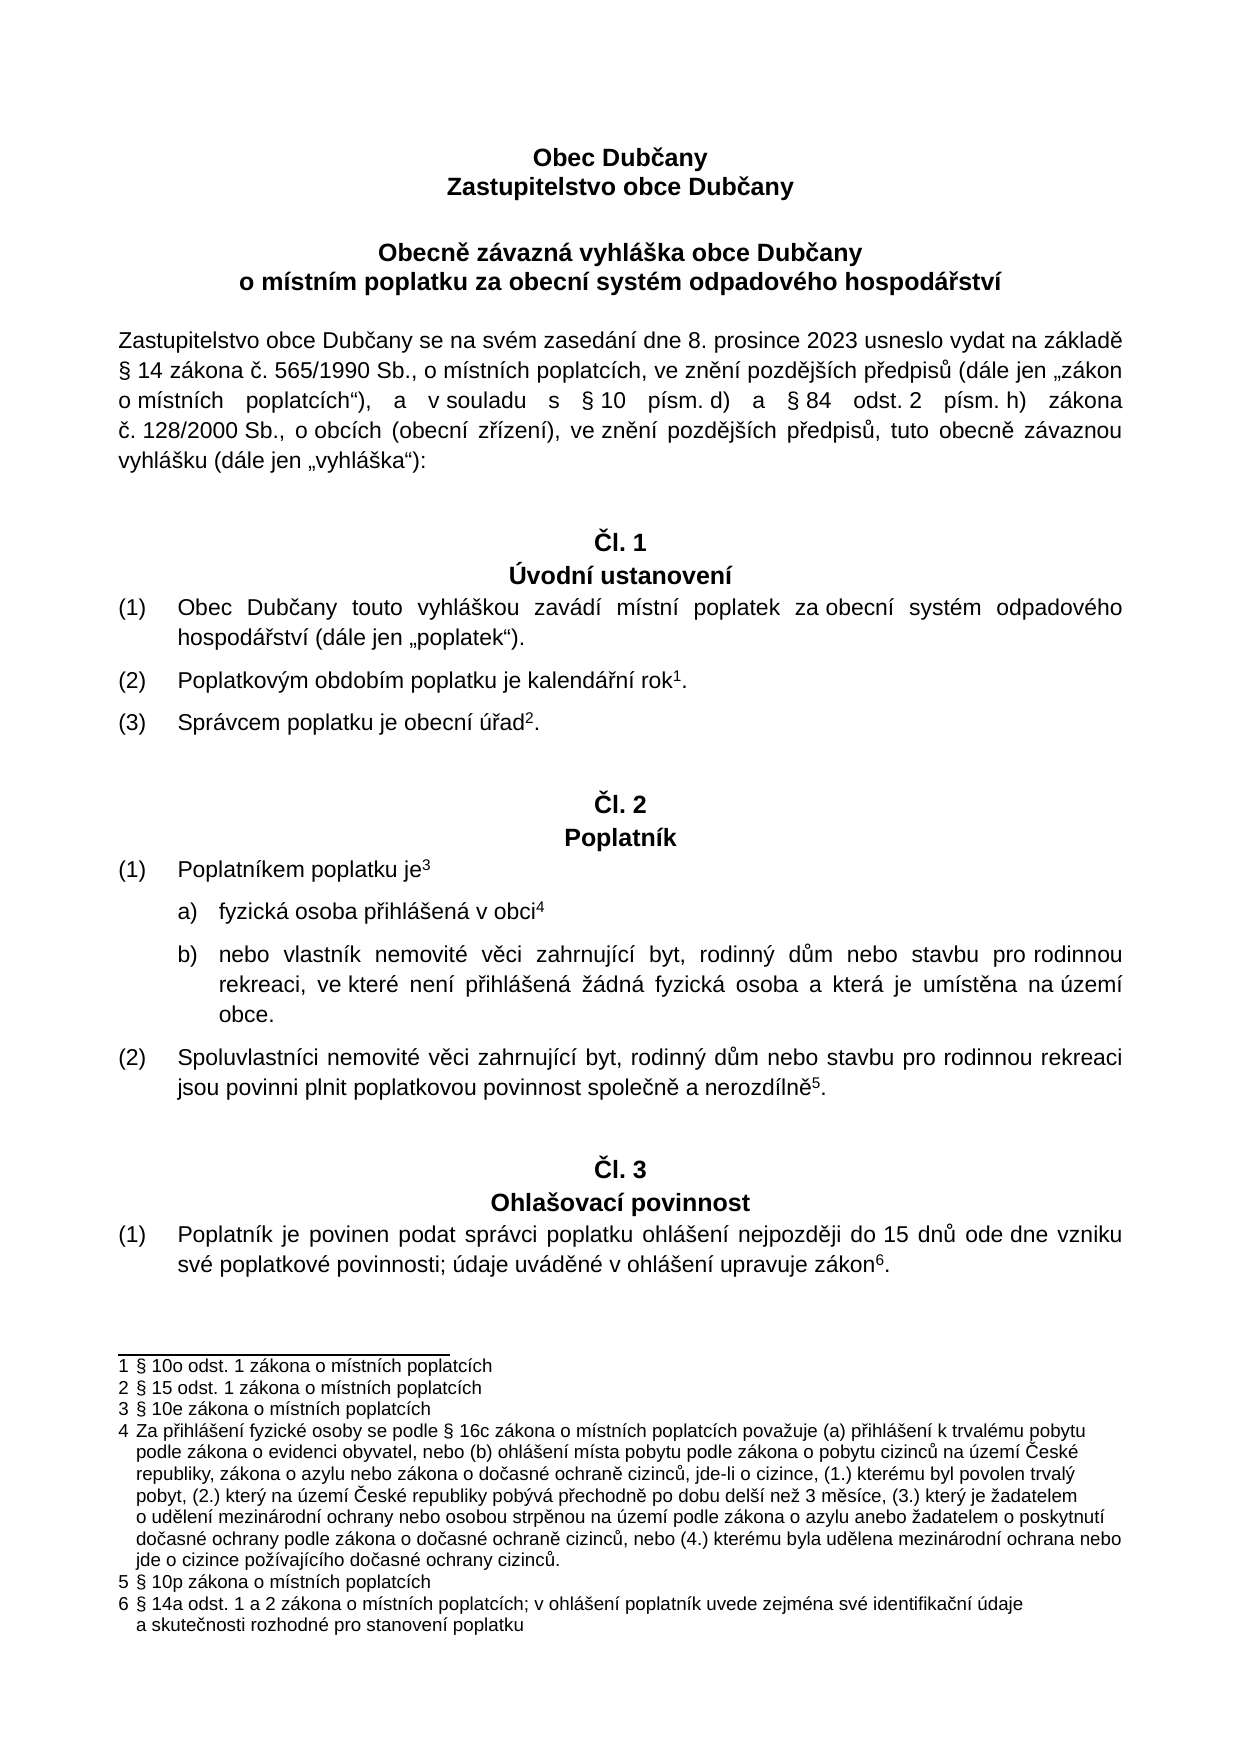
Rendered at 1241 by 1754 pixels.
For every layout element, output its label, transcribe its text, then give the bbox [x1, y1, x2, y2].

list Správcem poplatku je obecní úřad. [118, 709, 1122, 736]
text Obec Dubčany Zastupitelstvo obce Dubčany [118, 143, 1122, 201]
subtitle Čl. 1 Úvodní ustanovení [118, 528, 1122, 589]
list Obec Dubčany touto vyhláškou zavádí místní poplatek za obecní systém odpadového hospodářství (dále jen „poplatek“). [118, 594, 1122, 650]
text Zastupitelstvo obce Dubčany se na svém zasedání dne 8. prosince 2023 usneslo vydat na základě § 14 zákona č. 565/1990 Sb., o místních poplatcích, ve znění pozdějších předpisů (dále jen „zákon o místních poplatcích“), a v souladu s § 10 písm. d) a § 84 odst. 2 písm. h) zákona č. 128/2000 Sb., o obcích (obecní zřízení), ve znění pozdějších předpisů, tuto obecně závaznou vyhlášku (dále jen „vyhláška“): [118, 327, 1122, 474]
list § 10o odst. 1 zákona o místních poplatcích [118, 1355, 1122, 1377]
subtitle Čl. 3 Ohlašovací povinnost [118, 1154, 1122, 1216]
list nebo vlastník nemovité věci zahrnující byt, rodinný dům nebo stavbu pro rodinnou rekreaci, ve které není přihlášená žádná fyzická osoba a která je umístěna na území obce. [177, 941, 1122, 1028]
list fyzická osoba přihlášená v obci [177, 898, 1122, 925]
list Poplatkovým obdobím poplatku je kalendářní rok. [118, 667, 1122, 693]
list Poplatníkem poplatku je [118, 856, 1122, 882]
list § 14a odst. 1 a 2 zákona o místních poplatcích; v ohlášení poplatník uvede zejména své identifikační údaje a skutečnosti rozhodné pro stanovení poplatku [118, 1592, 1122, 1635]
list Poplatník je povinen podat správci poplatku ohlášení nejpozději do 15 dnů ode dne vzniku své poplatkové povinnosti; údaje uváděné v ohlášení upravuje zákon. [118, 1221, 1122, 1277]
subtitle Čl. 2 Poplatník [118, 789, 1122, 851]
subtitle Obecně závazná vyhláška obce Dubčany o místním poplatku za obecní systém odpadového hospodářství [118, 238, 1122, 295]
list § 15 odst. 1 zákona o místních poplatcích [118, 1377, 1122, 1398]
list Spoluvlastníci nemovité věci zahrnující byt, rodinný dům nebo stavbu pro rodinnou rekreaci jsou povinni plnit poplatkovou povinnost společně a nerozdílně. [118, 1044, 1122, 1101]
list § 10p zákona o místních poplatcích [118, 1571, 1122, 1592]
list Za přihlášení fyzické osoby se podle § 16c zákona o místních poplatcích považuje (a) přihlášení k trvalému pobytu podle zákona o evidenci obyvatel, nebo (b) ohlášení místa pobytu podle zákona o pobytu cizinců na území České republiky, zákona o azylu nebo zákona o dočasné ochraně cizinců, jde-li o cizince, (1.) kterému byl povolen trvalý pobyt, (2.) který na území České republiky pobývá přechodně po dobu delší než 3 měsíce, (3.) který je žadatelem o udělení mezinárodní ochrany nebo osobou strpěnou na území podle zákona o azylu anebo žadatelem o poskytnutí dočasné ochrany podle zákona o dočasné ochraně cizinců, nebo (4.) kterému byla udělena mezinárodní ochrana nebo jde o cizince požívajícího dočasné ochrany cizinců. [118, 1420, 1122, 1571]
list § 10e zákona o místních poplatcích [118, 1398, 1122, 1420]
